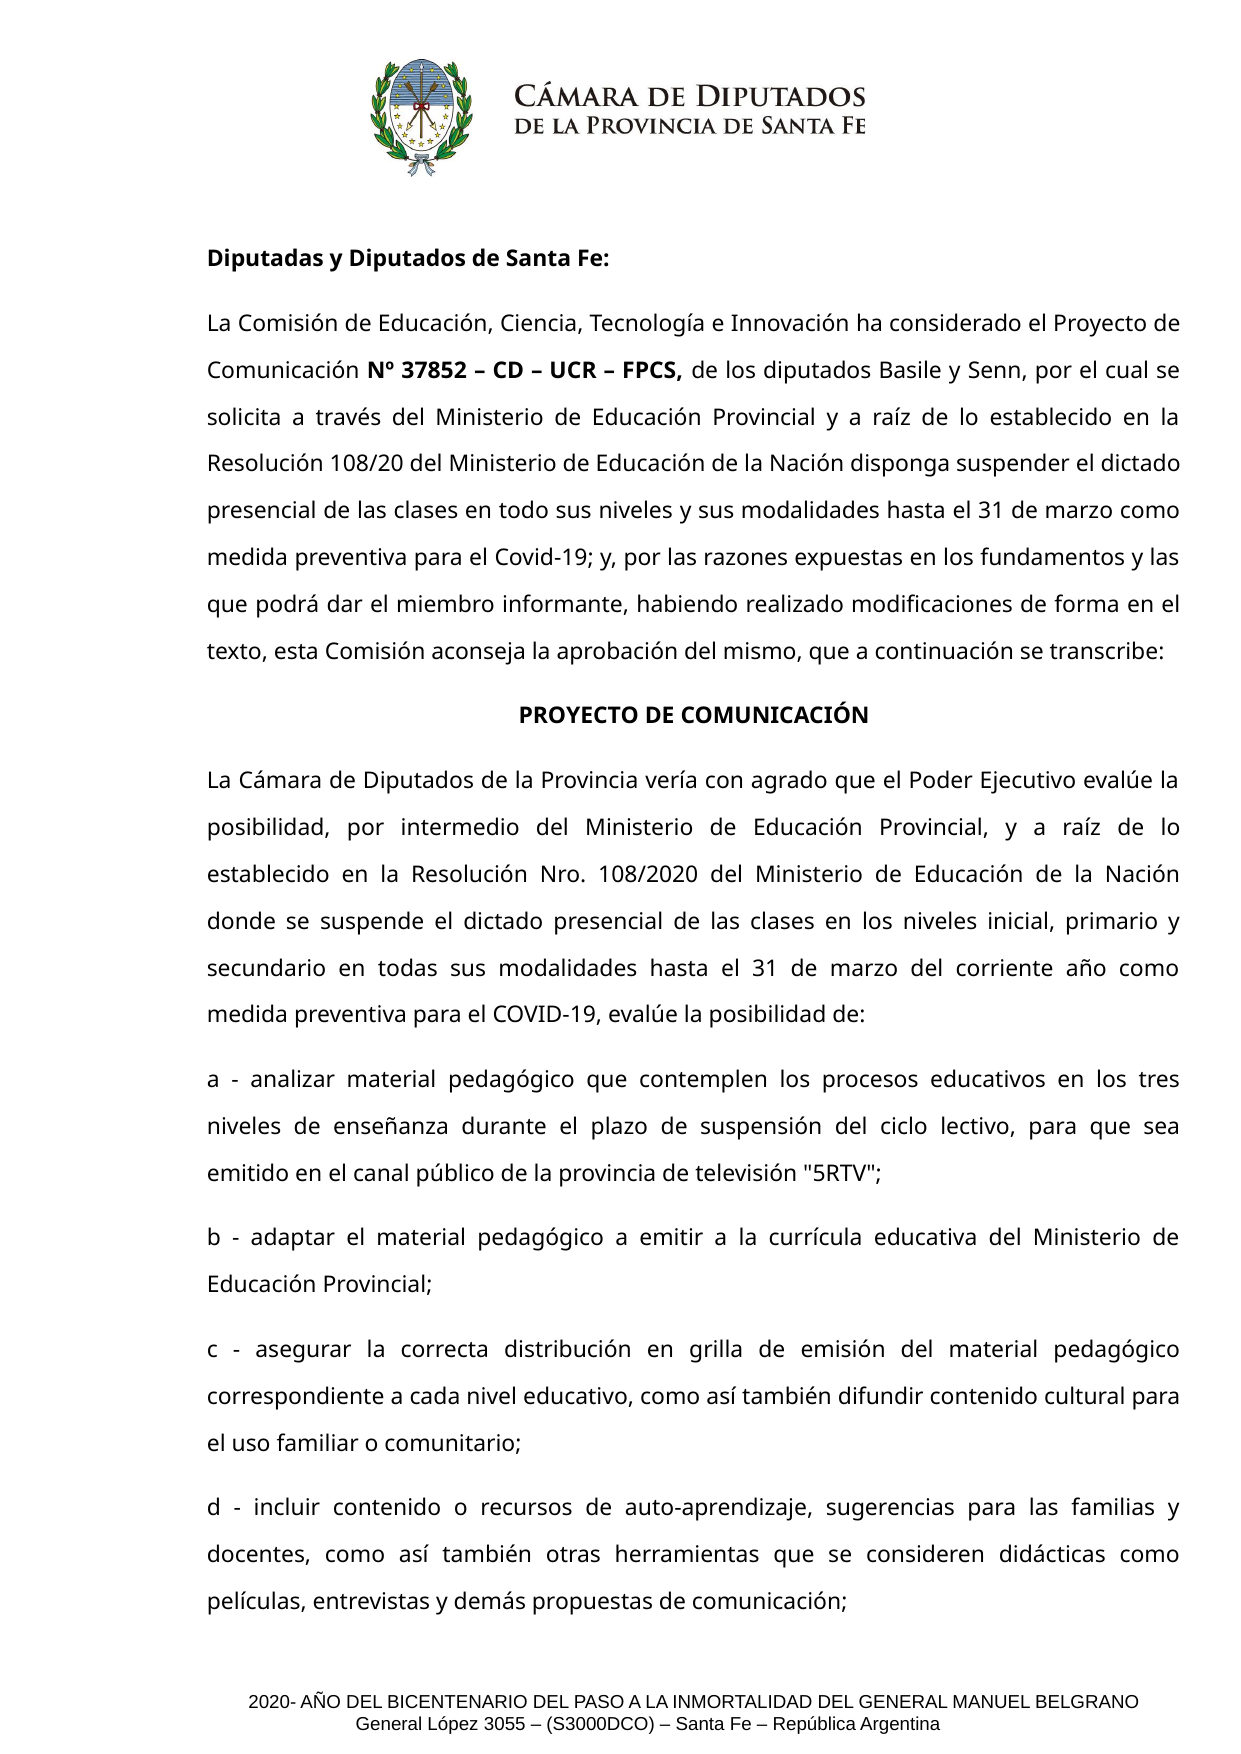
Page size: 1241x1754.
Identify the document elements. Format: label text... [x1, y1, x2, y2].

text b - adaptar el material pedagógico a emitir a la currícula educativa del Ministerio de Educación Provincial; [207, 1221, 1181, 1299]
picture [370, 59, 866, 181]
text PROYECTO DE COMUNICACIÓN [207, 699, 1181, 731]
text c - asegurar la correcta distribución en grilla de emisión del material pedagógico correspondiente a cada nivel educativo, como así también difundir contenido cultural para el uso familiar o comunitario; [207, 1333, 1181, 1458]
text La Cámara de Diputados de la Provincia vería con agrado que el Poder Ejecutivo evalúe la posibilidad, por intermedio del Ministerio de Educación Provincial, y a raíz de lo establecido en la Resolución Nro. 108/2020 del Ministerio de Educación de la Nación donde se suspende el dictado presencial de las clases en los niveles inicial, primario y secundario en todas sus modalidades hasta el 31 de marzo del corriente año como medida preventiva para el COVID-19, evalúe la posibilidad de: [207, 764, 1181, 1030]
text Diputadas y Diputados de Santa Fe: [207, 242, 1181, 273]
text d - incluir contenido o recursos de auto-aprendizaje, sugerencias para las familias y docentes, como así también otras herramientas que se consideren didácticas como películas, entrevistas y demás propuestas de comunicación; [207, 1491, 1181, 1616]
text a - analizar material pedagógico que contemplen los procesos educativos en los tres niveles de enseñanza durante el plazo de suspensión del ciclo lectivo, para que sea emitido en el canal público de la provincia de televisión "5RTV"; [207, 1063, 1181, 1188]
text La Comisión de Educación, Ciencia, Tecnología e Innovación ha considerado el Proyecto de Comunicación Nº 37852 – CD – UCR – FPCS, de los diputados Basile y Senn, por el cual se solicita a través del Ministerio de Educación Provincial y a raíz de lo establecido en la Resolución 108/20 del Ministerio de Educación de la Nación disponga suspender el dictado presencial de las clases en todo sus niveles y sus modalidades hasta el 31 de marzo como medida preventiva para el Covid-19; y, por las razones expuestas en los fundamentos y las que podrá dar el miembro informante, habiendo realizado modificaciones de forma en el texto, esta Comisión aconseja la aprobación del mismo, que a continuación se transcribe: [207, 307, 1181, 666]
